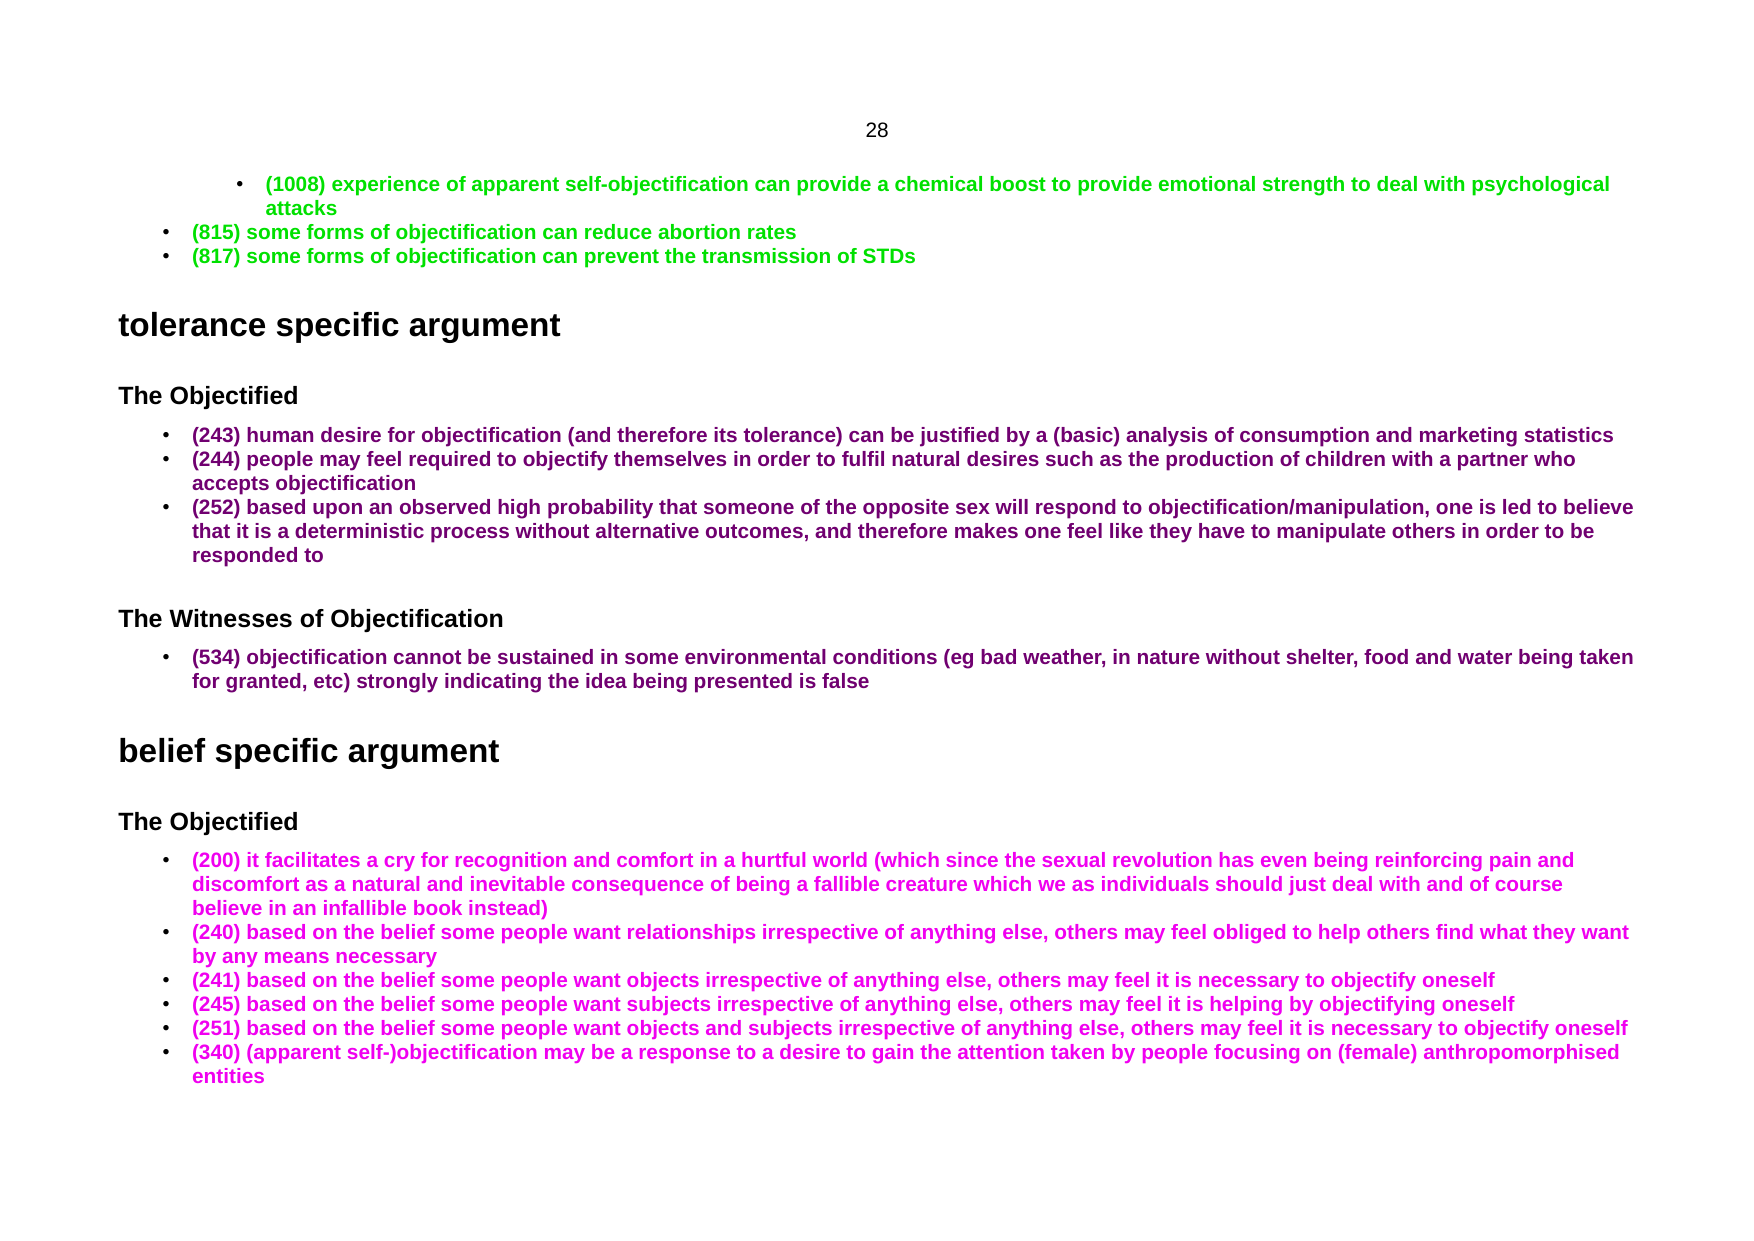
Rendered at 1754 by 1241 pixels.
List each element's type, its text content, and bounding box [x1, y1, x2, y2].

list (817) some forms of objectification can prevent the transmission of STDs [162, 244, 1636, 268]
subtitle The Objectified [118, 807, 1636, 835]
list (340) (apparent self-)objectification may be a response to a desire to gain the attention taken by people focusing on (female) anthropomorphised entities [162, 1040, 1636, 1088]
list (534) objectification cannot be sustained in some environmental conditions (eg bad weather, in nature without shelter, food and water being taken for granted, etc) strongly indicating the idea being presented is false [162, 645, 1636, 693]
list (240) based on the belief some people want relationships irrespective of anything else, others may feel obliged to help others find what they want by any means necessary [162, 920, 1636, 968]
list (1008) experience of apparent self-objectification can provide a chemical boost to provide emotional strength to deal with psychological attacks [236, 172, 1636, 219]
list (200) it facilitates a cry for recognition and comfort in a hurtful world (which since the sexual revolution has even being reinforcing pain and discomfort as a natural and inevitable consequence of being a fallible creature which we as individuals should just deal with and of course believe in an infallible book instead) [162, 848, 1636, 920]
list (252) based upon an observed high probability that someone of the opposite sex will respond to objectification/manipulation, one is led to believe that it is a deterministic process without alternative outcomes, and therefore makes one feel like they have to manipulate others in order to be responded to [162, 494, 1636, 566]
subtitle tolerance specific argument [118, 305, 1636, 344]
list (244) people may feel required to objectify themselves in order to fulfil natural desires such as the production of children with a partner who accepts objectification [162, 446, 1636, 494]
list (245) based on the belief some people want subjects irrespective of anything else, others may feel it is helping by objectifying oneself [162, 992, 1636, 1016]
subtitle belief specific argument [118, 731, 1636, 769]
list (251) based on the belief some people want objects and subjects irrespective of anything else, others may feel it is necessary to objectify oneself [162, 1016, 1636, 1040]
list (243) human desire for objectification (and therefore its tolerance) can be justified by a (basic) analysis of consumption and marketing statistics [162, 422, 1636, 446]
subtitle The Witnesses of Objectification [118, 604, 1636, 633]
list (815) some forms of objectification can reduce abortion rates [162, 219, 1636, 244]
subtitle The Objectified [118, 381, 1636, 410]
list (241) based on the belief some people want objects irrespective of anything else, others may feel it is necessary to objectify oneself [162, 968, 1636, 992]
